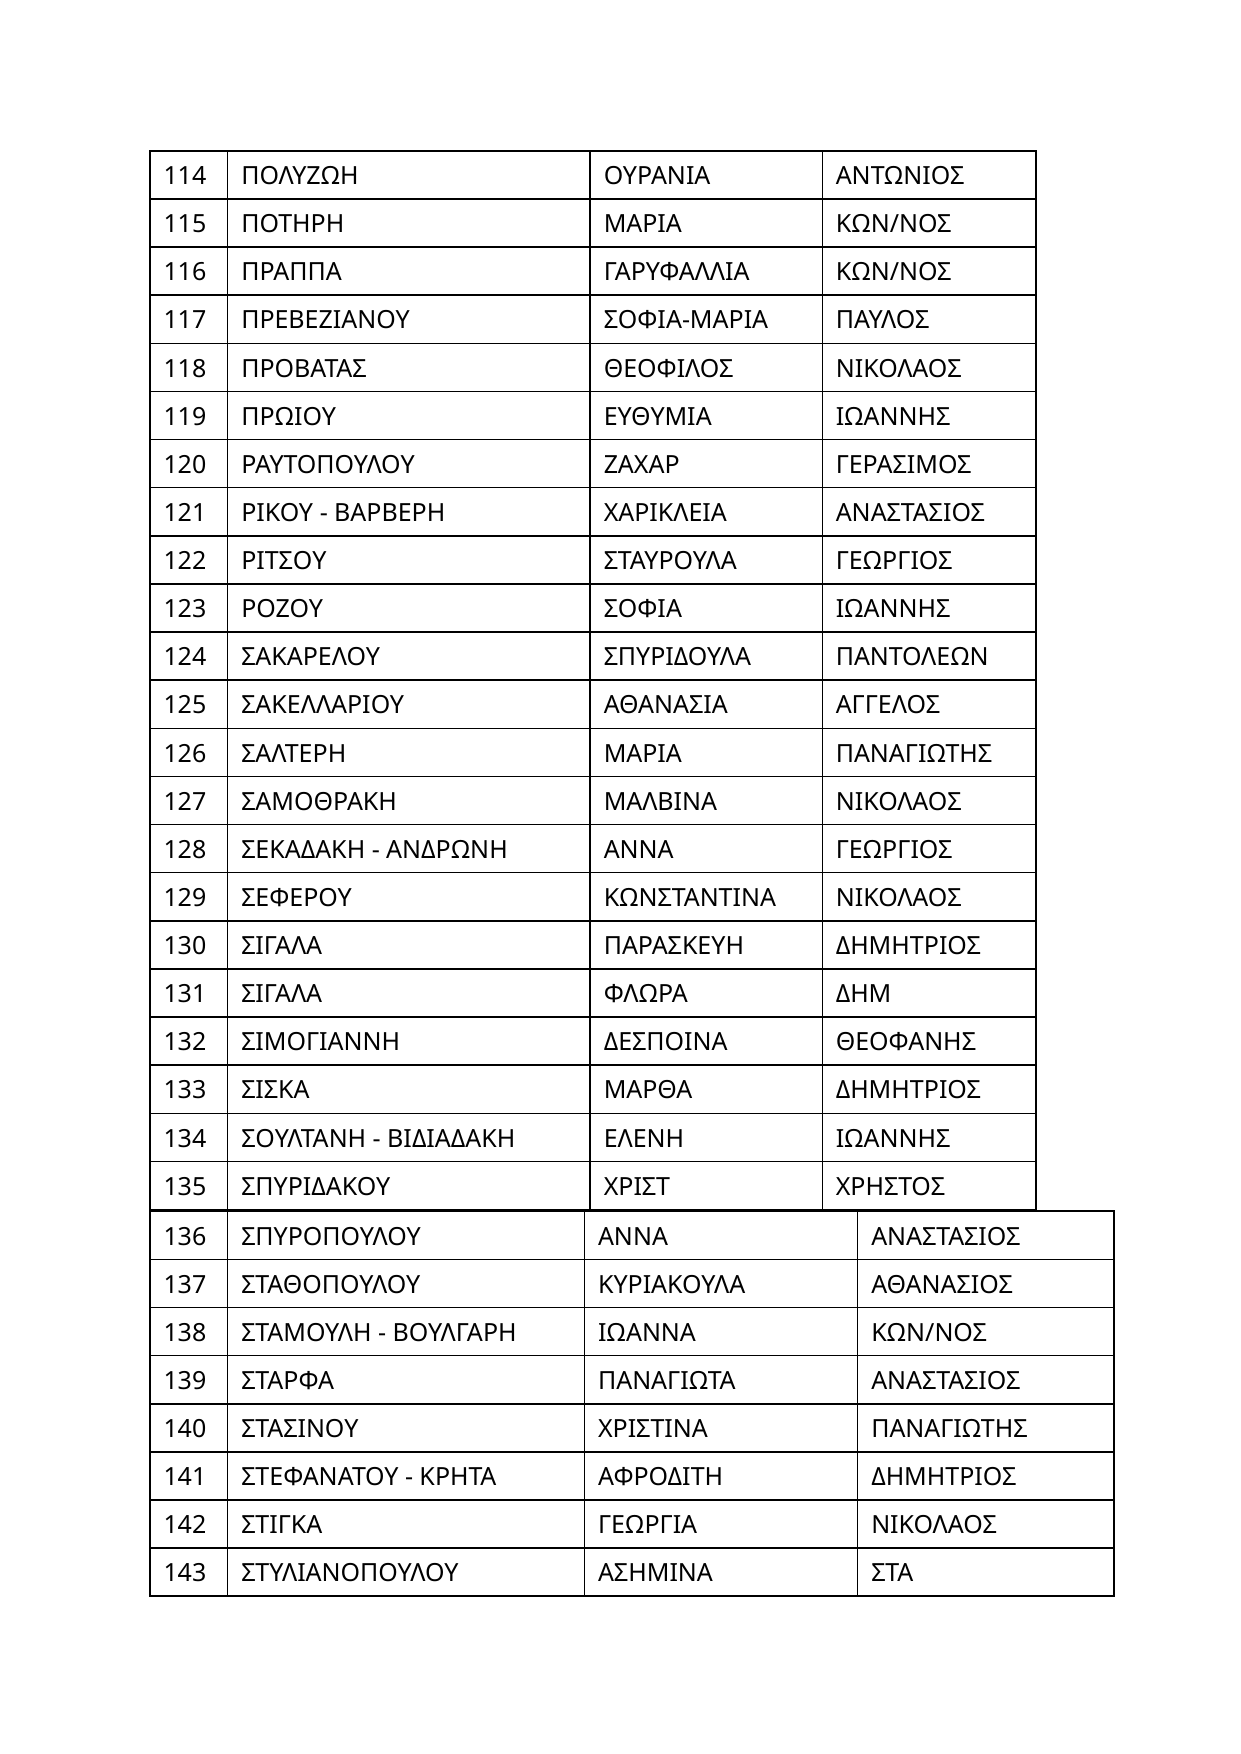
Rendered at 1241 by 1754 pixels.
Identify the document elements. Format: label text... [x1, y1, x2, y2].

table_cell 128 [151, 825, 227, 872]
table_cell ΠΑΝΑΓΙΩΤΗΣ [823, 729, 1035, 776]
table_cell ΓΕΩΡΓΙΟΣ [823, 537, 1035, 583]
table_cell ΠΑΥΛΟΣ [823, 296, 1035, 342]
table_cell ΣΙΜΟΓΙΑΝΝΗ [228, 1018, 589, 1064]
table_cell ΠΑΝΤΟΛΕΩΝ [823, 633, 1035, 679]
table_cell ΟΥΡΑΝΙΑ [591, 152, 822, 198]
table_cell ΣΤΙΓΚΑ [228, 1501, 584, 1547]
table_cell 134 [151, 1114, 227, 1161]
table_cell 118 [151, 344, 227, 391]
table_cell ΔΗΜΗΤΡΙΟΣ [823, 922, 1035, 968]
table_cell ΑΣΗΜΙΝΑ [585, 1549, 857, 1595]
table_cell ΠΡΕΒΕΖΙΑΝΟΥ [228, 296, 589, 342]
table_cell ΡΙΚΟΥ - ΒΑΡΒΕΡΗ [228, 488, 589, 535]
table_cell 140 [151, 1405, 227, 1451]
table_cell ΝΙΚΟΛΑΟΣ [858, 1501, 1113, 1547]
table_cell ΝΙΚΟΛΑΟΣ [823, 344, 1035, 391]
table_cell 126 [151, 729, 227, 776]
table_cell ΧΡΗΣΤΟΣ [823, 1162, 1035, 1209]
table_cell 125 [151, 681, 227, 727]
table_cell 123 [151, 585, 227, 631]
table_header ΣΠΥΡΟΠΟΥΛΟΥ [228, 1212, 584, 1258]
table_header ΑΝΑΣΤΑΣΙΟΣ [858, 1212, 1113, 1258]
table_cell 122 [151, 537, 227, 583]
table_cell ΑΘΑΝΑΣΙΟΣ [858, 1260, 1113, 1307]
table_cell 132 [151, 1018, 227, 1064]
table_cell 139 [151, 1356, 227, 1403]
table_cell 117 [151, 296, 227, 342]
table_cell 121 [151, 488, 227, 535]
table_cell ΣΤΑΘΟΠΟΥΛΟΥ [228, 1260, 584, 1307]
table_header 136 [151, 1212, 227, 1258]
table_cell ΣΤΑ [858, 1549, 1113, 1595]
table_cell ΕΛΕΝΗ [591, 1114, 822, 1161]
table_cell 114 [151, 152, 227, 198]
table_cell ΣΑΜΟΘΡΑΚΗ [228, 777, 589, 824]
table_cell ΣΙΣΚΑ [228, 1066, 589, 1112]
table_cell ΧΡΙΣΤΙΝΑ [585, 1405, 857, 1451]
table_cell ΣΠΥΡΙΔΑΚΟΥ [228, 1162, 589, 1209]
table_cell ΠΟΤΗΡΗ [228, 200, 589, 246]
table_cell ΚΩΝΣΤΑΝΤΙΝΑ [591, 873, 822, 920]
table_cell 143 [151, 1549, 227, 1595]
table_cell 131 [151, 970, 227, 1016]
table_cell ΦΛΩΡΑ [591, 970, 822, 1016]
table_cell ΔΗΜΗΤΡΙΟΣ [823, 1066, 1035, 1112]
table_cell ΑΝΑΣΤΑΣΙΟΣ [858, 1356, 1113, 1403]
table_cell ΔΗΜ [823, 970, 1035, 1016]
table_cell ΣΙΓΑΛΑ [228, 922, 589, 968]
table_cell ΣΑΛΤΕΡΗ [228, 729, 589, 776]
table_cell ΝΙΚΟΛΑΟΣ [823, 873, 1035, 920]
table_cell 137 [151, 1260, 227, 1307]
table_cell ΑΓΓΕΛΟΣ [823, 681, 1035, 727]
table_cell ΚΥΡΙΑΚΟΥΛΑ [585, 1260, 857, 1307]
table_cell ΣΤΑΥΡΟΥΛΑ [591, 537, 822, 583]
table_cell ΚΩΝ/ΝΟΣ [823, 248, 1035, 294]
table_cell ΓΕΡΑΣΙΜΟΣ [823, 440, 1035, 487]
table_cell ΔΕΣΠΟΙΝΑ [591, 1018, 822, 1064]
table_cell 141 [151, 1453, 227, 1499]
table_cell 127 [151, 777, 227, 824]
table_cell ΧΡΙΣΤ [591, 1162, 822, 1209]
table_cell ΚΩΝ/ΝΟΣ [823, 200, 1035, 246]
table_cell ΣΙΓΑΛΑ [228, 970, 589, 1016]
table_cell ΘΕΟΦΑΝΗΣ [823, 1018, 1035, 1064]
table_cell ΣΤΑΜΟΥΛΗ - ΒΟΥΛΓΑΡΗ [228, 1308, 584, 1355]
table_cell 119 [151, 392, 227, 439]
table_cell ΓΑΡΥΦΑΛΛΙΑ [591, 248, 822, 294]
table_cell ΠΑΡΑΣΚΕΥΗ [591, 922, 822, 968]
table_cell ΣΠΥΡΙΔΟΥΛΑ [591, 633, 822, 679]
table_cell ΙΩΑΝΝΗΣ [823, 585, 1035, 631]
table_cell ΑΝΤΩΝΙΟΣ [823, 152, 1035, 198]
table_cell ΣΟΥΛΤΑΝΗ - ΒΙΔΙΑΔΑΚΗ [228, 1114, 589, 1161]
table_cell ΙΩΑΝΝΑ [585, 1308, 857, 1355]
table_cell ΣΟΦΙΑ-ΜΑΡΙΑ [591, 296, 822, 342]
table_cell ΔΗΜΗΤΡΙΟΣ [858, 1453, 1113, 1499]
table_cell ΜΑΡΙΑ [591, 729, 822, 776]
table_cell ΙΩΑΝΝΗΣ [823, 1114, 1035, 1161]
table_cell ΣΟΦΙΑ [591, 585, 822, 631]
table_cell 142 [151, 1501, 227, 1547]
table_cell ΙΩΑΝΝΗΣ [823, 392, 1035, 439]
table_cell ΓΕΩΡΓΙΟΣ [823, 825, 1035, 872]
table_cell ΠΡΑΠΠΑ [228, 248, 589, 294]
table_cell ΣΤΥΛΙΑΝΟΠΟΥΛΟΥ [228, 1549, 584, 1595]
table_cell ΑΦΡΟΔΙΤΗ [585, 1453, 857, 1499]
table_cell 129 [151, 873, 227, 920]
table_cell ΜΑΡΘΑ [591, 1066, 822, 1112]
table_cell ΡΑΥΤΟΠΟΥΛΟΥ [228, 440, 589, 487]
table_cell 120 [151, 440, 227, 487]
table_cell ΜΑΡΙΑ [591, 200, 822, 246]
table_cell ΕΥΘΥΜΙΑ [591, 392, 822, 439]
table_cell ΣΕΚΑΔΑΚΗ - ΑΝΔΡΩΝΗ [228, 825, 589, 872]
table_cell ΠΡΟΒΑΤΑΣ [228, 344, 589, 391]
table_cell ΠΑΝΑΓΙΩΤΑ [585, 1356, 857, 1403]
table_cell ΡΟΖΟΥ [228, 585, 589, 631]
table_cell ΖΑΧΑΡ [591, 440, 822, 487]
table_cell ΣΕΦΕΡΟΥ [228, 873, 589, 920]
table_cell ΑΝΝΑ [591, 825, 822, 872]
table_cell 133 [151, 1066, 227, 1112]
table_cell ΣΤΑΡΦΑ [228, 1356, 584, 1403]
table_cell 130 [151, 922, 227, 968]
table_cell ΡΙΤΣΟΥ [228, 537, 589, 583]
table_cell ΧΑΡΙΚΛΕΙΑ [591, 488, 822, 535]
table_cell ΘΕΟΦΙΛΟΣ [591, 344, 822, 391]
table_cell ΠΑΝΑΓΙΩΤΗΣ [858, 1405, 1113, 1451]
table_cell 135 [151, 1162, 227, 1209]
table_cell ΓΕΩΡΓΙΑ [585, 1501, 857, 1547]
table_cell 115 [151, 200, 227, 246]
table_cell ΣΑΚΕΛΛΑΡΙΟΥ [228, 681, 589, 727]
table_cell ΠΡΩΙΟΥ [228, 392, 589, 439]
table_cell ΣΤΑΣΙΝΟΥ [228, 1405, 584, 1451]
table_cell ΜΑΛΒΙΝΑ [591, 777, 822, 824]
table_cell ΚΩΝ/ΝΟΣ [858, 1308, 1113, 1355]
table_cell ΝΙΚΟΛΑΟΣ [823, 777, 1035, 824]
table_cell ΣΑΚΑΡΕΛΟΥ [228, 633, 589, 679]
table_cell ΑΝΑΣΤΑΣΙΟΣ [823, 488, 1035, 535]
table_cell ΣΤΕΦΑΝΑΤΟΥ - ΚΡΗΤΑ [228, 1453, 584, 1499]
table_header ΑΝΝΑ [585, 1212, 857, 1258]
table_cell ΠΟΛΥΖΩΗ [228, 152, 589, 198]
table_cell ΑΘΑΝΑΣΙΑ [591, 681, 822, 727]
table_cell 116 [151, 248, 227, 294]
table_cell 124 [151, 633, 227, 679]
table_cell 138 [151, 1308, 227, 1355]
